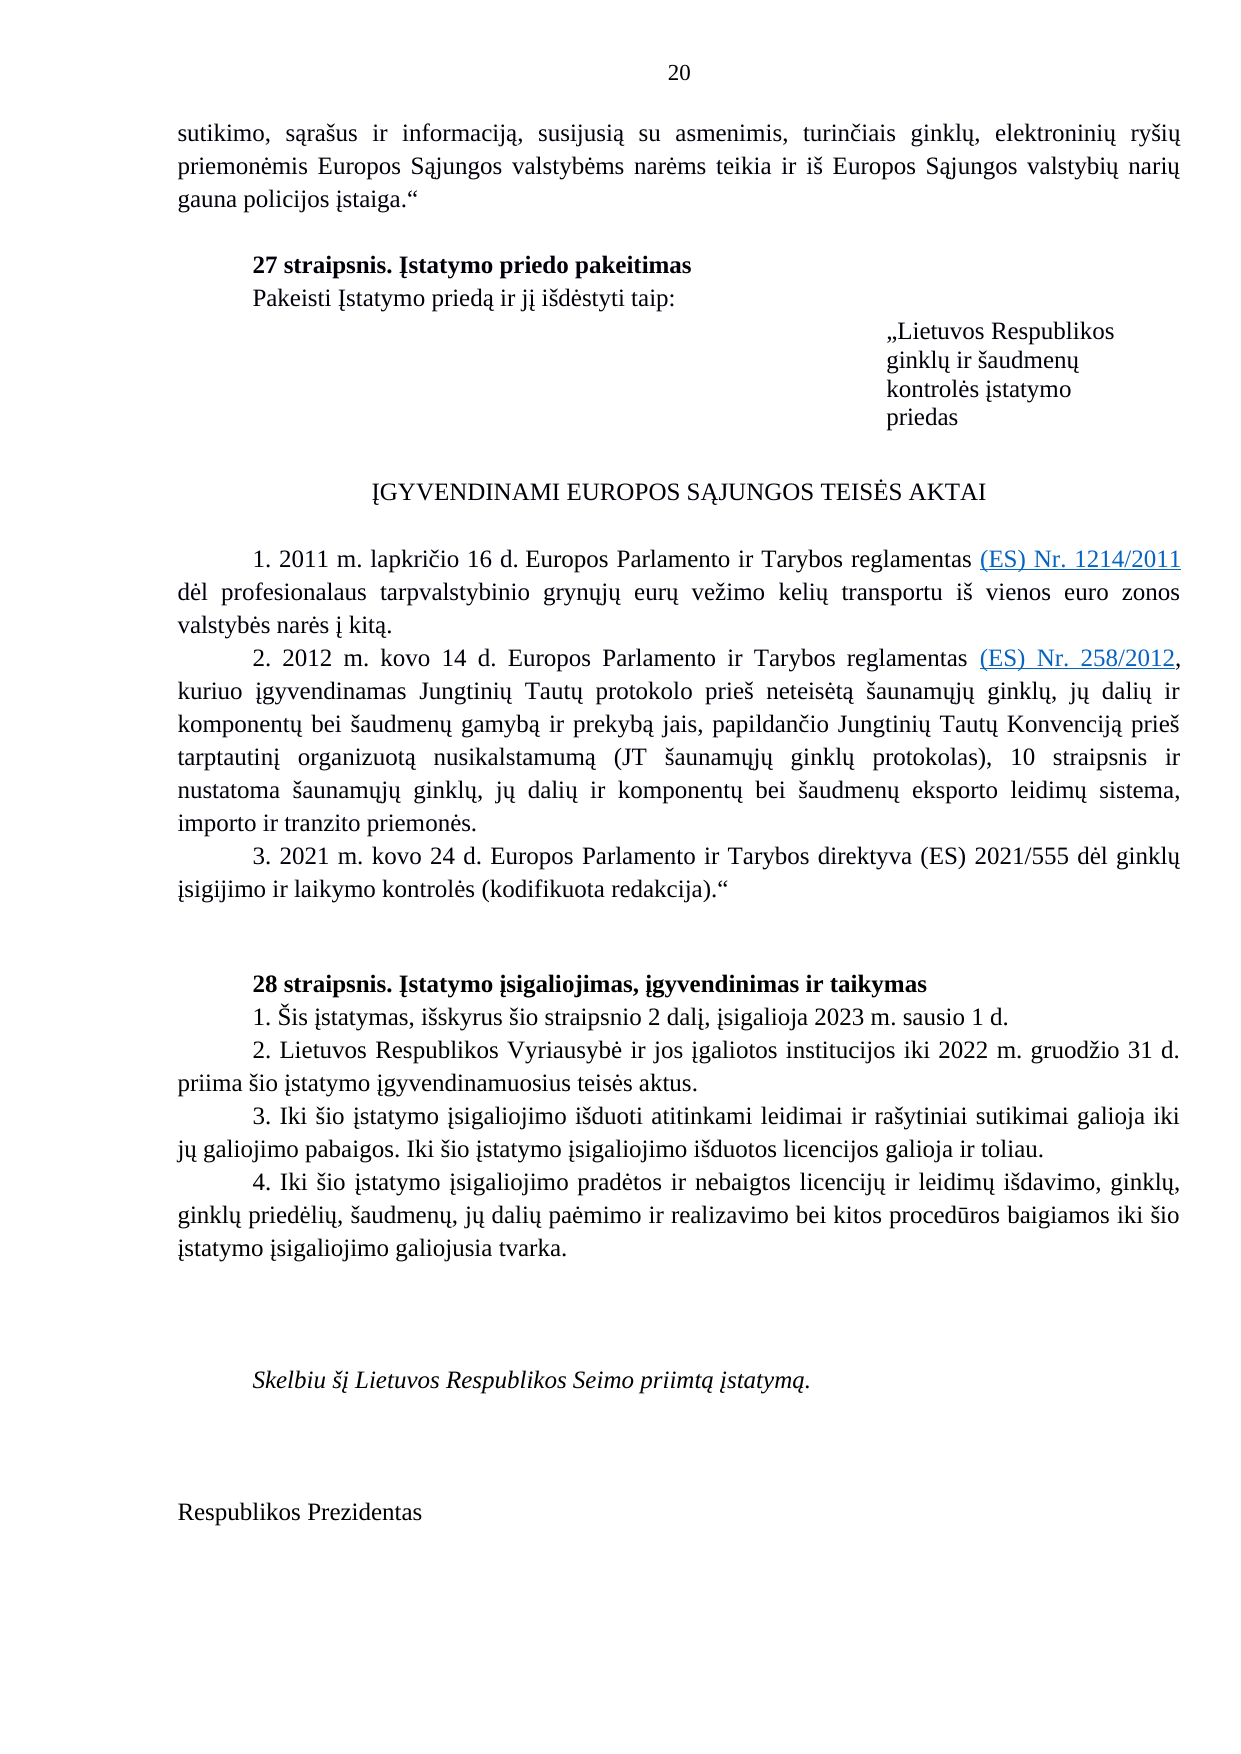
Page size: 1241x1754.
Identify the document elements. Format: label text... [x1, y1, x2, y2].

text 4. Iki šio įstatymo įsigaliojimo pradėtos ir nebaigtos licencijų ir leidimų išdavimo, ginklų, ginklų priedėlių, šaudmenų, jų dalių paėmimo ir realizavimo bei kitos procedūros baigiamos iki šio įstatymo įsigaliojimo galiojusia tvarka. [177, 1167, 1181, 1262]
text 1. Šis įstatymas, išskyrus šio straipsnio 2 dalį, įsigalioja 2023 m. sausio 1 d. [177, 1002, 1181, 1031]
text 28 straipsnis. Įstatymo įsigaliojimas, įgyvendinimas ir taikymas [177, 969, 1181, 997]
text priedas [177, 402, 1181, 431]
text 2. 2012 m. kovo 14 d. Europos Parlamento ir Tarybos reglamentas (ES) Nr. 258/2012, kuriuo įgyvendinamas Jungtinių Tautų protokolo prieš neteisėtą šaunamųjų ginklų, jų dalių ir komponentų bei šaudmenų gamybą ir prekybą jais, papildančio Jungtinių Tautų Konvenciją prieš tarptautinį organizuotą nusikalstamumą (JT šaunamųjų ginklų protokolas), 10 straipsnis ir nustatoma šaunamųjų ginklų, jų dalių ir komponentų bei šaudmenų eksporto leidimų sistema, importo ir tranzito priemonės. [177, 643, 1181, 837]
text 1. 2011 m. lapkričio 16 d. Europos Parlamento ir Tarybos reglamentas (ES) Nr. 1214/2011 dėl profesionalaus tarpvalstybinio grynųjų eurų vežimo kelių transportu iš vienos euro zonos valstybės narės į kitą. [177, 544, 1181, 638]
text 3. Iki šio įstatymo įsigaliojimo išduoti atitinkami leidimai ir rašytiniai sutikimai galioja iki jų galiojimo pabaigos. Iki šio įstatymo įsigaliojimo išduotos licencijos galioja ir toliau. [177, 1101, 1181, 1163]
text sutikimo, sąrašus ir informaciją, susijusią su asmenimis, turinčiais ginklų, elektroninių ryšių priemonėmis Europos Sąjungos valstybėms narėms teikia ir iš Europos Sąjungos valstybių narių gauna policijos įstaiga.“ [177, 118, 1181, 213]
text „Lietuvos Respublikos [177, 316, 1181, 345]
text 27 straipsnis. Įstatymo priedo pakeitimas [177, 250, 1181, 279]
text Skelbiu šį Lietuvos Respublikos Seimo priimtą įstatymą. [177, 1365, 1181, 1394]
text 2. Lietuvos Respublikos Vyriausybė ir jos įgaliotos institucijos iki 2022 m. gruodžio 31 d. priima šio įstatymo įgyvendinamuosius teisės aktus. [177, 1035, 1181, 1097]
text Pakeisti Įstatymo priedą ir jį išdėstyti taip: [177, 283, 1181, 312]
text kontrolės įstatymo [177, 374, 1181, 402]
text ginklų ir šaudmenų [177, 345, 1181, 374]
text ĮGYVENDINAMI EUROPOS SĄJUNGOS TEISĖS AKTAI [177, 469, 1181, 506]
text Respublikos Prezidentas [177, 1497, 1181, 1526]
text 3. 2021 m. kovo 24 d. Europos Parlamento ir Tarybos direktyva (ES) 2021/555 dėl ginklų įsigijimo ir laikymo kontrolės (kodifikuota redakcija).“ [177, 841, 1181, 903]
